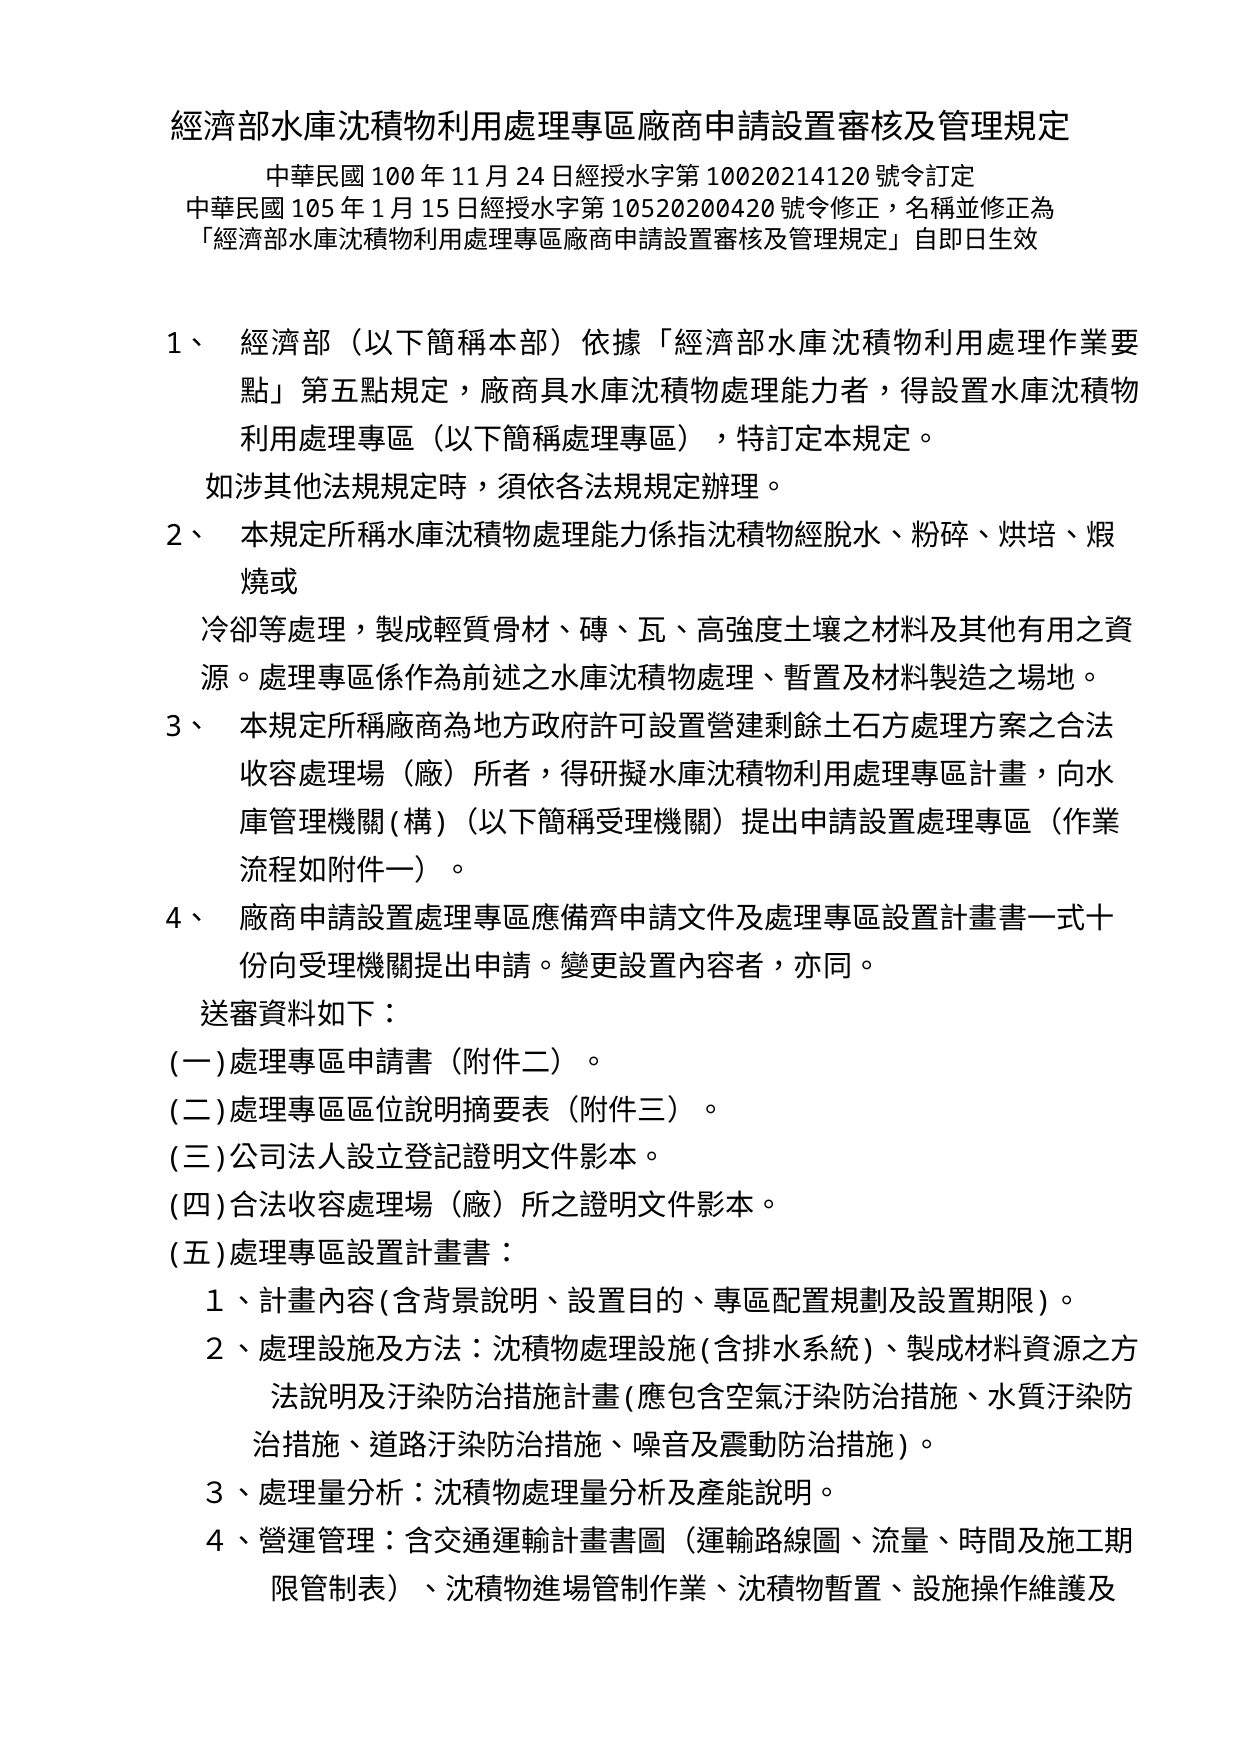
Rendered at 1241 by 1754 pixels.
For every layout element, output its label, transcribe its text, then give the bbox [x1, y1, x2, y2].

text 源。處理專區係作為前述之水庫沈積物處理、暫置及材料製造之場地。 [165, 650, 1140, 698]
text 限管制表）、沈積物進場管制作業、沈積物暫置、設施操作維護及 [165, 1561, 1140, 1609]
text (四)合法收容處理場（廠）所之證明文件影本。 [165, 1177, 1140, 1225]
text １、計畫內容(含背景說明、設置目的、專區配置規劃及設置期限)。 [165, 1273, 1140, 1321]
text (二)處理專區區位說明摘要表（附件三）。 [165, 1082, 1140, 1129]
text 法說明及汙染防治措施計畫(應包含空氣汙染防治措施、水質汙染防 [165, 1369, 1140, 1417]
text 「經濟部水庫沈積物利用處理專區廠商申請設置審核及管理規定」自即日生效 [100, 223, 1140, 254]
text (三)公司法人設立登記證明文件影本。 [165, 1129, 1140, 1177]
text 中華民國100年11月24日經授水字第10020214120號令訂定 [100, 161, 1140, 192]
text 治措施、道路汙染防治措施、噪音及震動防治措施)。 [165, 1417, 1140, 1465]
text 冷卻等處理，製成輕質骨材、磚、瓦、高強度土壤之材料及其他有用之資 [165, 602, 1140, 650]
text (五)處理專區設置計畫書： [165, 1225, 1140, 1273]
text 中華民國105年1月15日經授水字第10520200420號令修正，名稱並修正為 [100, 192, 1140, 223]
text ２、處理設施及方法：沈積物處理設施(含排水系統)、製成材料資源之方 [165, 1321, 1140, 1369]
list 本規定所稱水庫沈積物處理能力係指沈積物經脫水、粉碎、烘培、煆燒或 [165, 507, 1140, 602]
list 本規定所稱廠商為地方政府許可設置營建剩餘土石方處理方案之合法收容處理場（廠）所者，得研擬水庫沈積物利用處理專區計畫，向水庫管理機關(構)（以下簡稱受理機關）提出申請設置處理專區（作業流程如附件一）。 [164, 698, 1140, 890]
text 經濟部水庫沈積物利用處理專區廠商申請設置審核及管理規定 [100, 100, 1140, 148]
text 如涉其他法規規定時，須依各法規規定辦理。 [100, 459, 1140, 507]
text (一)處理專區申請書（附件二）。 [165, 1034, 1140, 1082]
text ３、處理量分析：沈積物處理量分析及產能說明。 [165, 1465, 1140, 1513]
text 送審資料如下： [165, 986, 1140, 1034]
text ４、營運管理：含交通運輸計畫書圖（運輸路線圖、流量、時間及施工期 [165, 1513, 1140, 1561]
list 經濟部（以下簡稱本部）依據「經濟部水庫沈積物利用處理作業要點」第五點規定，廠商具水庫沈積物處理能力者，得設置水庫沈積物利用處理專區（以下簡稱處理專區），特訂定本規定。 [165, 315, 1140, 459]
list 廠商申請設置處理專區應備齊申請文件及處理專區設置計畫書一式十份向受理機關提出申請。變更設置內容者，亦同。 [164, 890, 1140, 986]
